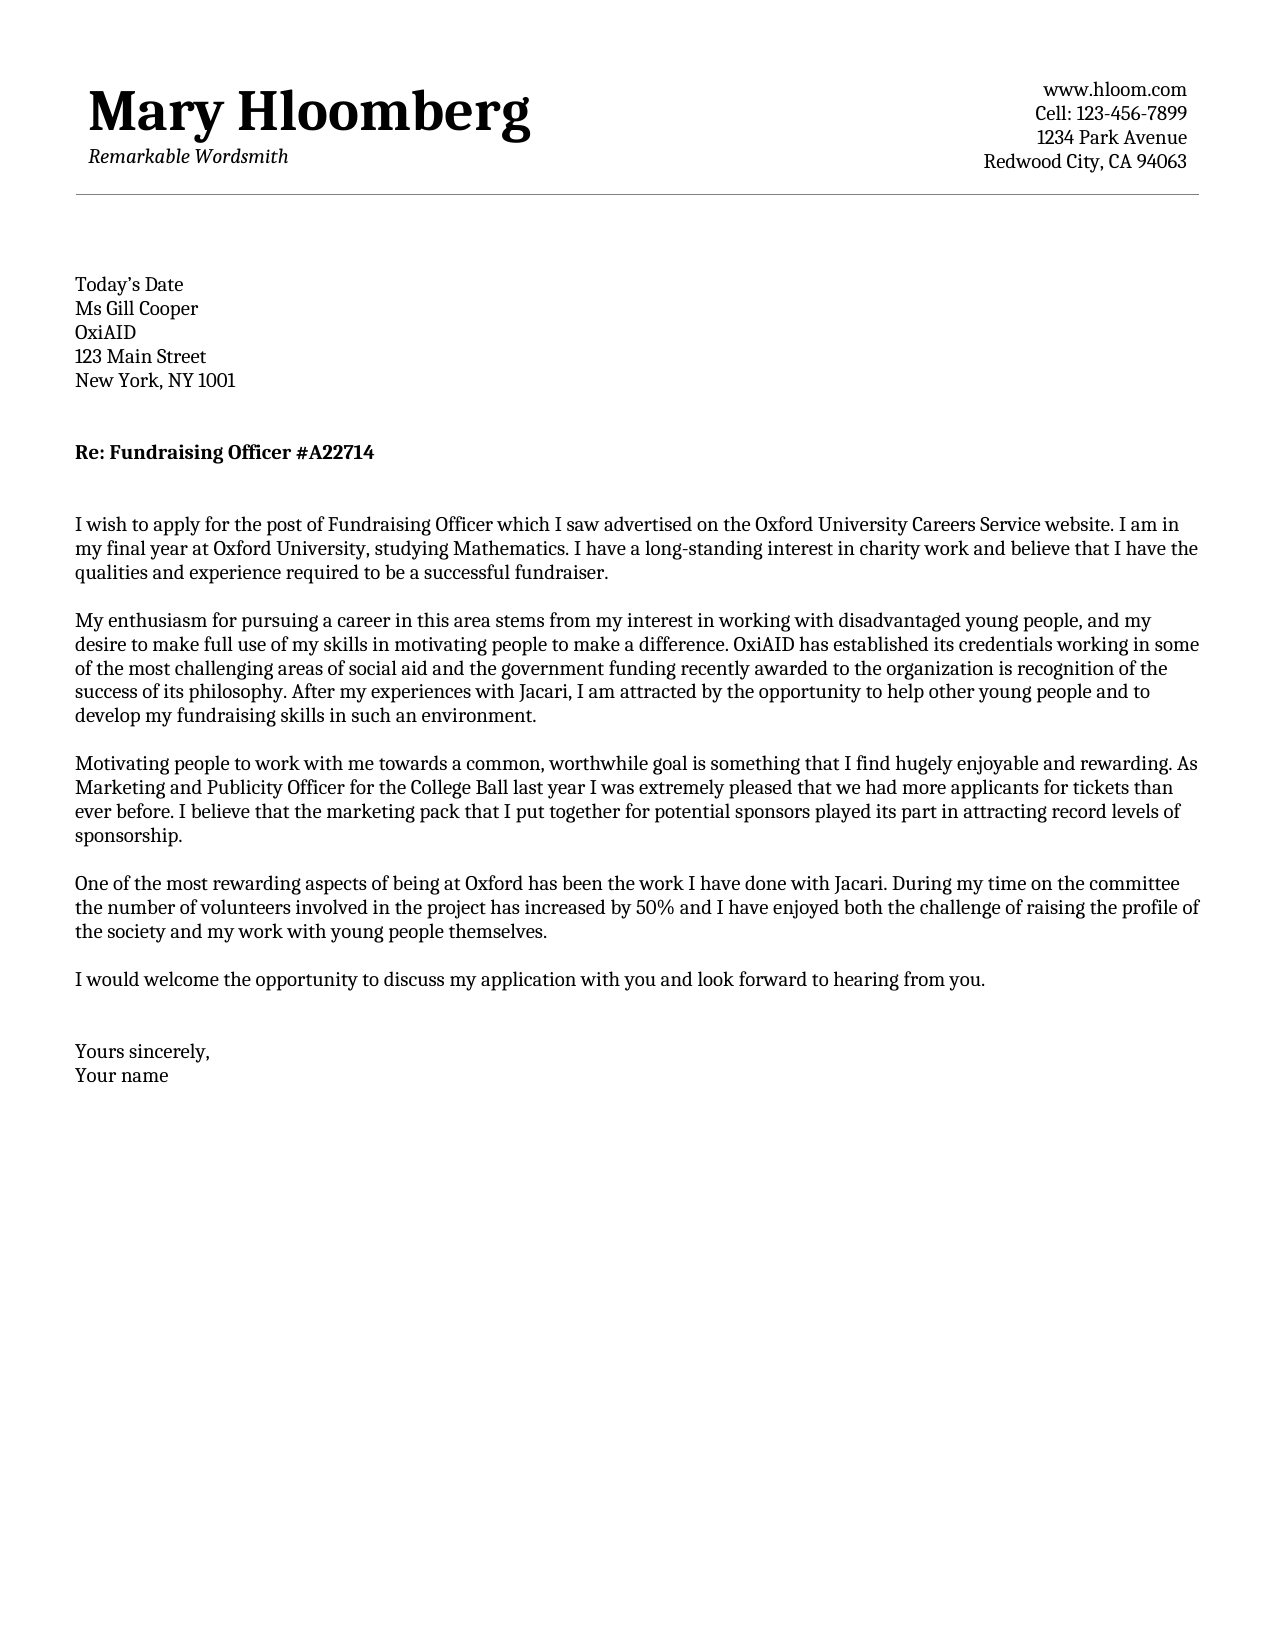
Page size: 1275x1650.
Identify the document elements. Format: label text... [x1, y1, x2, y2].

table_cell [76, 195, 711, 225]
table_cell [711, 195, 883, 225]
text My enthusiasm for pursuing a career in this area stems from my interest in working with disadvantaged young people, and my desire to make full use of my skills in motivating people to make a difference. OxiAID has established its credentials working in some of the most challenging areas of social aid and the government funding recently awarded to the organization is recognition of the success of its philosophy. After my experiences with Jacari, I am attracted by the opportunity to help other young people and to develop my fundraising skills in such an environment. [75, 608, 1200, 728]
table_header Mary Hloomberg Remarkable Wordsmith [76, 75, 711, 194]
text New York, NY 1001 [75, 369, 1200, 393]
text Your name [75, 1063, 1200, 1087]
table_header [711, 75, 883, 194]
text One of the most rewarding aspects of being at Oxford has been the work I have done with Jacari. During my time on the committee the number of volunteers involved in the project has increased by 50% and I have enjoyed both the challenge of raising the profile of the society and my work with young people themselves. [75, 872, 1200, 944]
text Today’s Date [75, 273, 1200, 297]
text Motivating people to work with me towards a common, worthwhile goal is something that I find hugely enjoyable and rewarding. As Marketing and Publicity Officer for the College Ball last year I was extremely pleased that we had more applicants for tickets than ever before. I believe that the marketing pack that I put together for potential sponsors played its part in attracting record levels of sponsorship. [75, 752, 1200, 848]
text Re: Fundraising Officer #A22714 [75, 441, 1200, 464]
table_cell [883, 195, 1199, 225]
table_header www.hloom.com Cell: 123-456-7899 1234 Park Avenue Redwood City, CA 94063 [883, 75, 1199, 194]
text Ms Gill Cooper [75, 297, 1200, 321]
text 123 Main Street [75, 345, 1200, 369]
text I would welcome the opportunity to discuss my application with you and look forward to hearing from you. [75, 968, 1200, 992]
text I wish to apply for the post of Fundraising Officer which I saw advertised on the Oxford University Careers Service website. I am in my final year at Oxford University, studying Mathematics. I have a long-standing interest in charity work and believe that I have the qualities and experience required to be a successful fundraiser. [75, 512, 1200, 584]
text OxiAID [75, 321, 1200, 345]
text Yours sincerely, [75, 1039, 1200, 1063]
